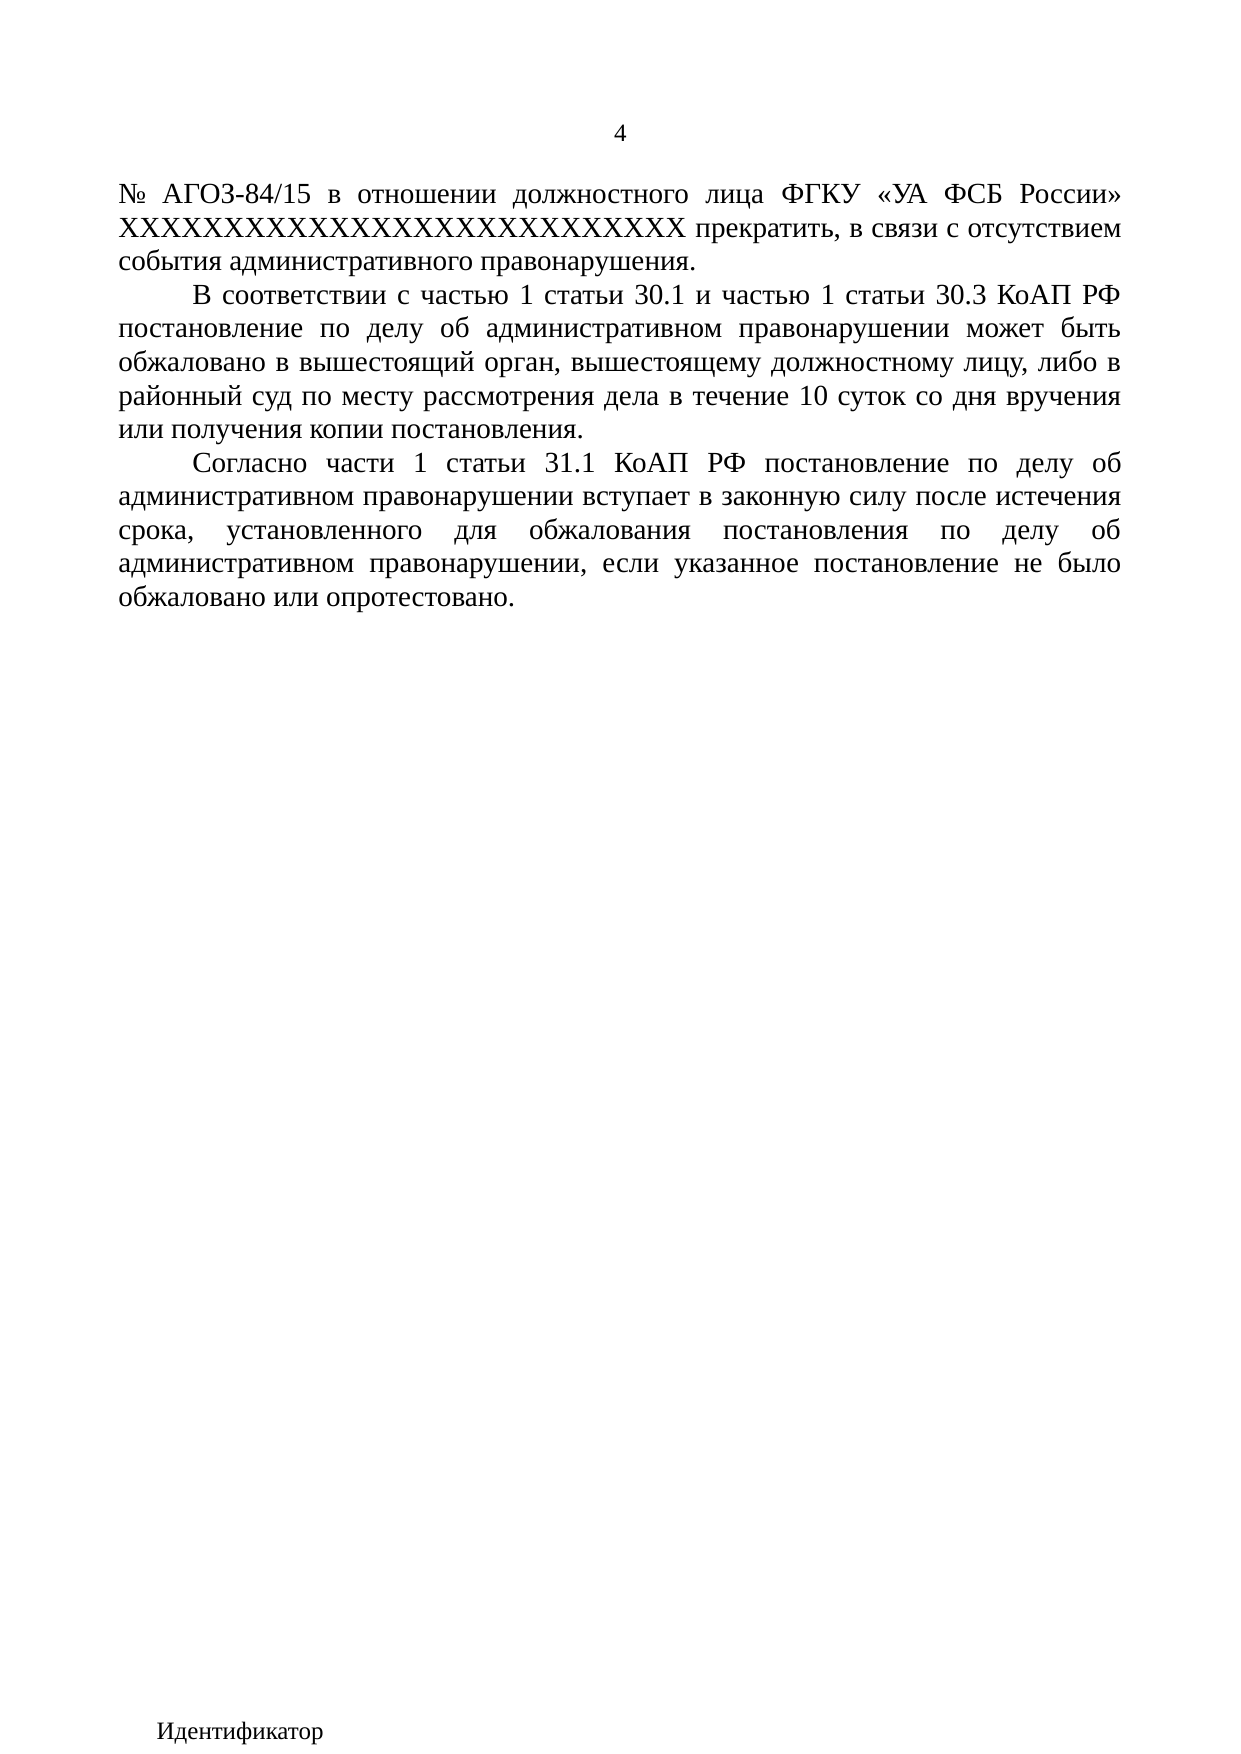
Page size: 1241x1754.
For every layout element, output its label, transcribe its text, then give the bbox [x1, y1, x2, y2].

text № АГОЗ-84/15 в отношении должностного лица ФГКУ «УА ФСБ России» XXXXXXXXXXXXXXXXXXXXXXXXXXX прекратить, в связи с отсутствием события административного правонарушения. [118, 176, 1122, 277]
text Согласно части 1 статьи 31.1 КоАП РФ постановление по делу об административном правонарушении вступает в законную силу после истечения срока, установленного для обжалования постановления по делу об административном правонарушении, если указанное постановление не было обжаловано или опротестовано. [118, 445, 1122, 612]
text В соответствии с частью 1 статьи 30.1 и частью 1 статьи 30.3 КоАП РФ постановление по делу об административном правонарушении может быть обжаловано в вышестоящий орган, вышестоящему должностному лицу, либо в районный суд по месту рассмотрения дела в течение 10 суток со дня вручения или получения копии постановления. [118, 277, 1122, 445]
